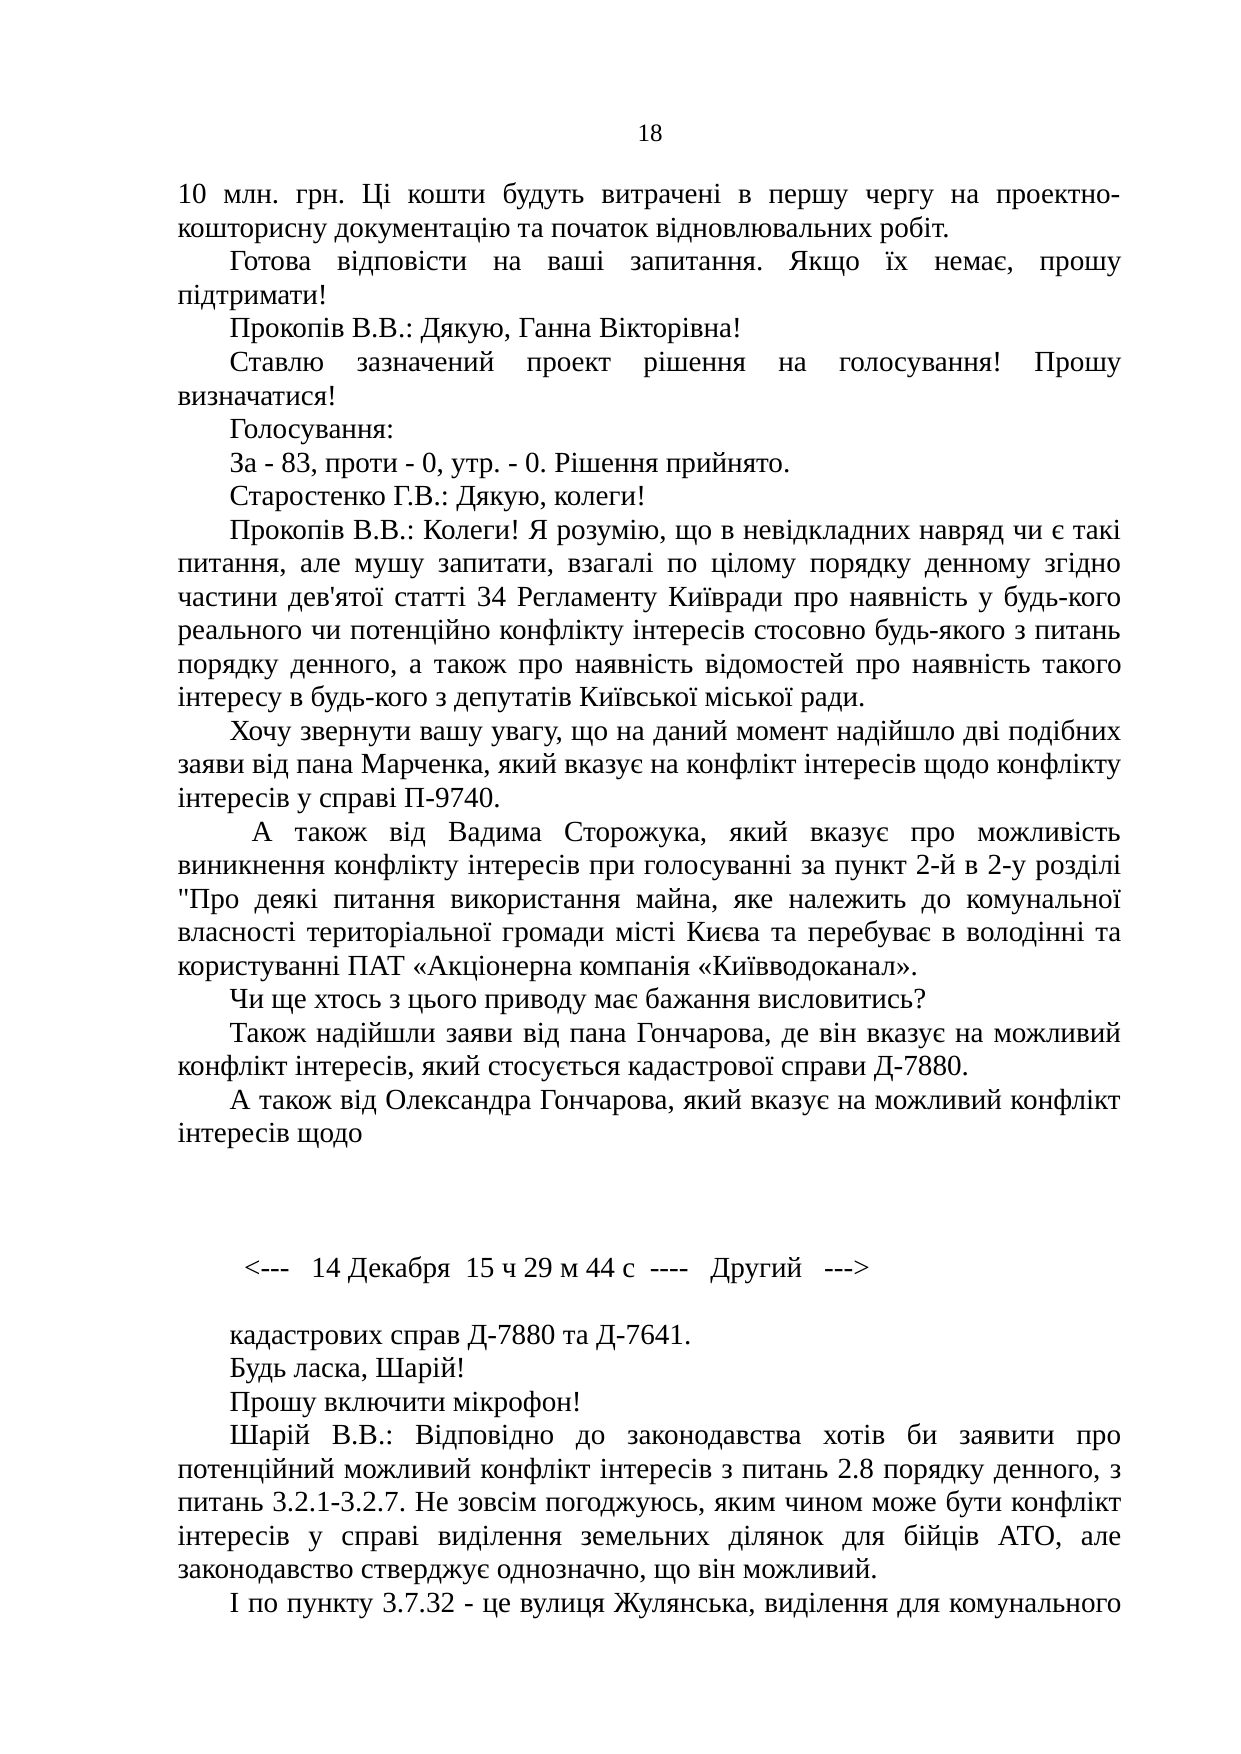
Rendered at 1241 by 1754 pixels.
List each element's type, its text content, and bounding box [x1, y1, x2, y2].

text Голосування: [177, 411, 1122, 445]
text За - 83, проти - 0, утр. - 0. Рішення прийнято. [177, 445, 1122, 478]
text Готова відповісти на ваші запитання. Якщо їх немає, прошу підтримати! [177, 243, 1122, 311]
text Прошу включити мікрофон! [177, 1384, 1122, 1417]
text Шарій В.В.: Відповідно до законодавства хотів би заявити про потенційний можливий конфлікт інтересів з питань 2.8 порядку денного, з питань 3.2.1-3.2.7. Не зовсім погоджуюсь, яким чином може бути конфлікт інтересів у справі виділення земельних ділянок для бійців АТО, але законодавство стверджує однозначно, що він можливий. [177, 1417, 1122, 1585]
text А також від Олександра Гончарова, який вказує на можливий конфлікт інтересів щодо [177, 1082, 1122, 1149]
text Старостенко Г.В.: Дякую, колеги! [177, 478, 1122, 512]
text І по пункту 3.7.32 - це вулиця Жулянська, виділення для комунального [177, 1585, 1122, 1619]
text Хочу звернути вашу увагу, що на даний момент надійшло дві подібних заяви від пана Марченка, який вказує на конфлікт інтересів щодо конфлікту інтересів у справі П-9740. [177, 713, 1122, 814]
text Будь ласка, Шарій! [177, 1350, 1122, 1384]
text А також від Вадима Сторожука, який вказує про можливість виникнення конфлікту інтересів при голосуванні за пункт 2-й в 2-у розділі "Про деякі питання використання майна, яке належить до комунальної власності територіальної громади місті Києва та перебуває в володінні та користуванні ПАТ «Акціонерна компанія «Київводоканал». [177, 814, 1122, 981]
text Також надійшли заяви від пана Гончарова, де він вказує на можливий конфлікт інтересів, який стосується кадастрової справи Д-7880. [177, 1015, 1122, 1082]
text Прокопів В.В.: Колеги! Я розумію, що в невідкладних навряд чи є такі питання, але мушу запитати, взагалі по цілому порядку денному згідно частини дев'ятої статті 34 Регламенту Київради про наявність у будь-кого реального чи потенційно конфлікту інтересів стосовно будь-якого з питань порядку денного, а також про наявність відомостей про наявність такого інтересу в будь-кого з депутатів Київської міської ради. [177, 512, 1122, 713]
text Ставлю зазначений проект рішення на голосування! Прошу визначатися! [177, 344, 1122, 411]
text Чи ще хтось з цього приводу має бажання висловитись? [177, 981, 1122, 1015]
text <--- 14 Декабря 15 ч 29 м 44 с ---- Другий ---> [177, 1250, 1122, 1283]
text Прокопів В.В.: Дякую, Ганна Вікторівна! [177, 311, 1122, 344]
text 10 млн. грн. Ці кошти будуть витрачені в першу чергу на проектно-кошторисну документацію та початок відновлювальних робіт. [177, 176, 1122, 243]
text кадастрових справ Д-7880 та Д-7641. [177, 1317, 1122, 1350]
